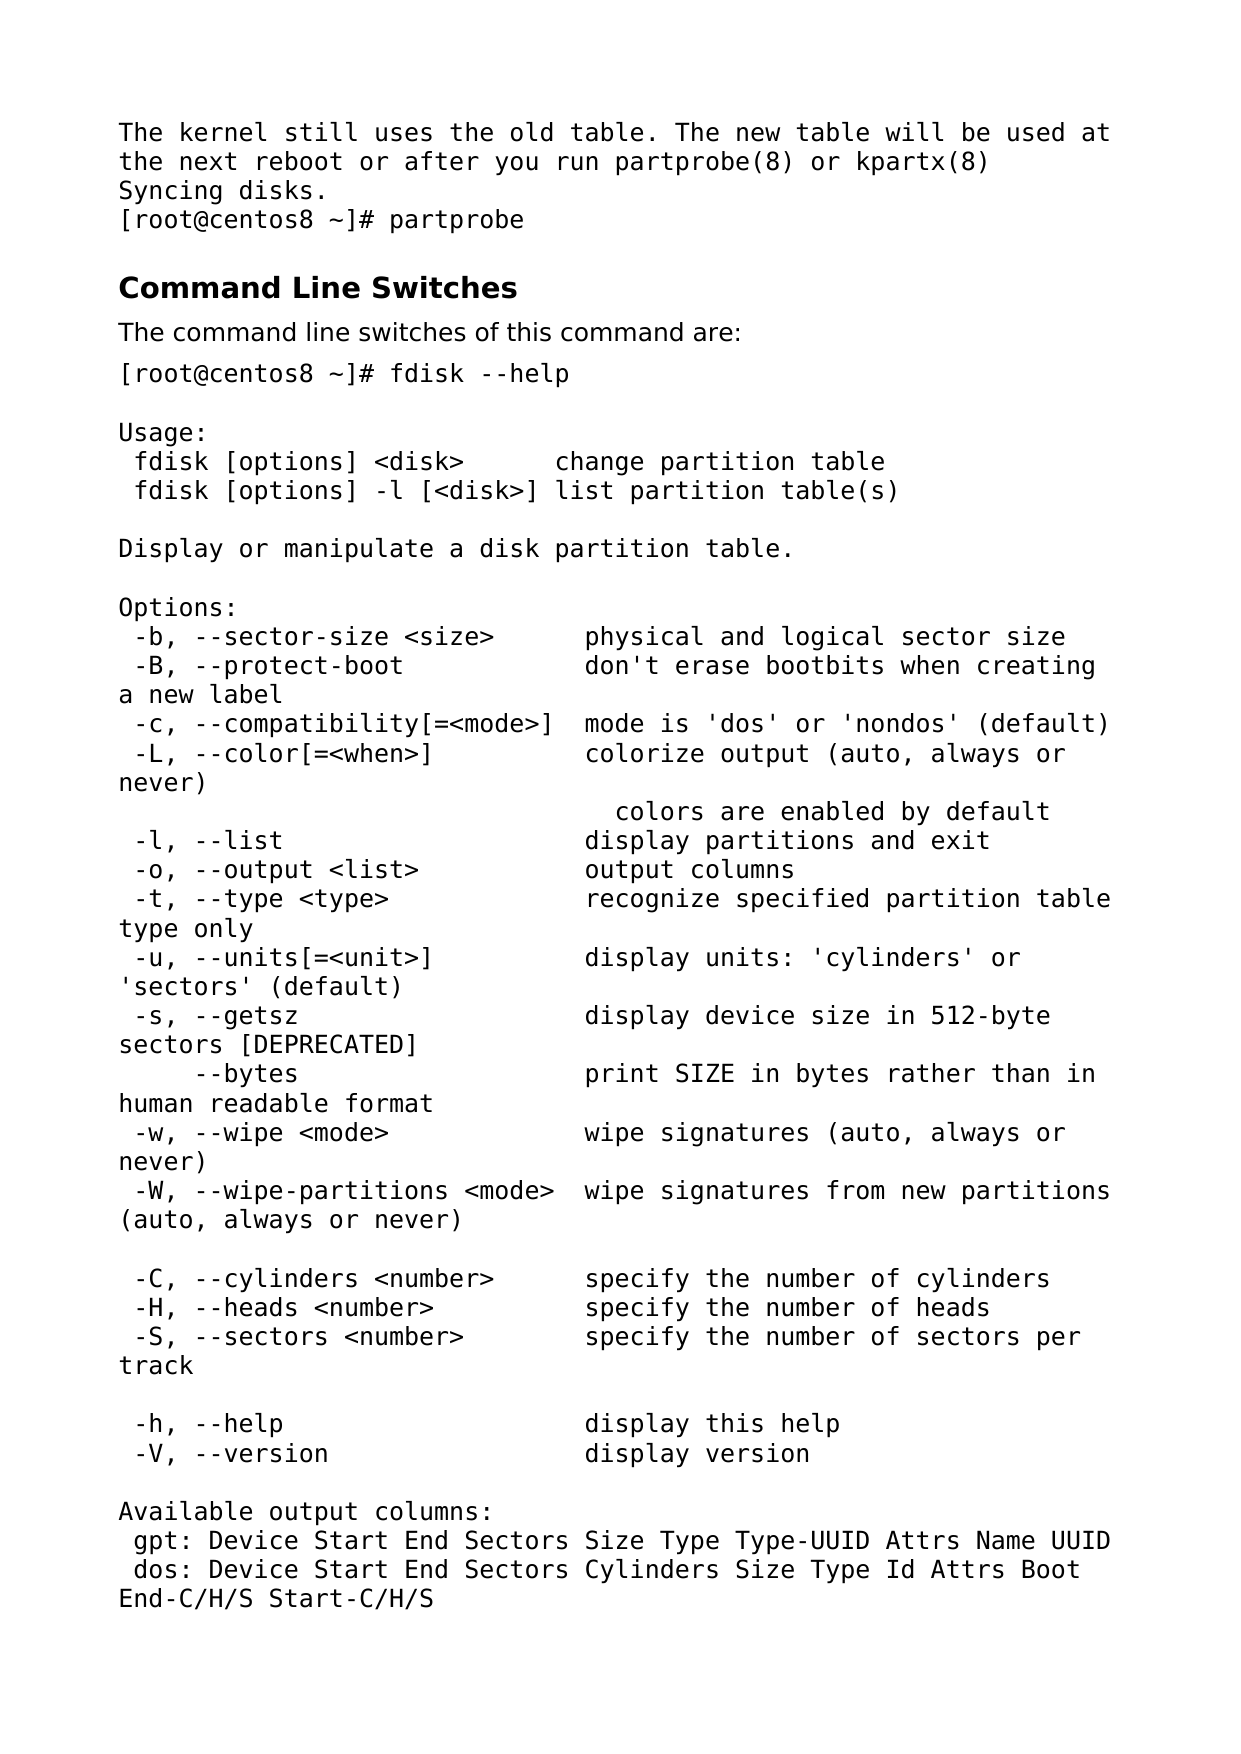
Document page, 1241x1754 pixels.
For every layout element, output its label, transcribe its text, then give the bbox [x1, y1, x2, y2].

text The kernel still uses the old table. The new table will be used at the next reboot or after you run partprobe(8) or kpartx(8) Syncing disks. [root@centos8 ~]# partprobe [118, 118, 1122, 235]
text [root@centos8 ~]# fdisk --help Usage: fdisk [options] <disk> change partition table fdisk [options] -l [<disk>] list partition table(s) Display or manipulate a disk partition table. Options: -b, --sector-size <size> physical and logical sector size -B, --protect-boot don't erase bootbits when creating a new label -c, --compatibility[=<mode>] mode is 'dos' or 'nondos' (default) -L, --color[=<when>] colorize output (auto, always or never) colors are enabled by default -l, --list display partitions and exit -o, --output <list> output columns -t, --type <type> recognize specified partition table type only -u, --units[=<unit>] display units: 'cylinders' or 'sectors' (default) -s, --getsz display device size in 512-byte sectors [DEPRECATED] --bytes print SIZE in bytes rather than in human readable format -w, --wipe <mode> wipe signatures (auto, always or never) -W, --wipe-partitions <mode> wipe signatures from new partitions (auto, always or never) -C, --cylinders <number> specify the number of cylinders -H, --heads <number> specify the number of heads -S, --sectors <number> specify the number of sectors per track -h, --help display this help -V, --version display version Available output columns: gpt: Device Start End Sectors Size Type Type-UUID Attrs Name UUID dos: Device Start End Sectors Cylinders Size Type Id Attrs Boot End-C/H/S Start-C/H/S [118, 360, 1122, 1614]
text The command line switches of this command are: [118, 318, 1122, 347]
subtitle Command Line Switches [118, 272, 1122, 306]
